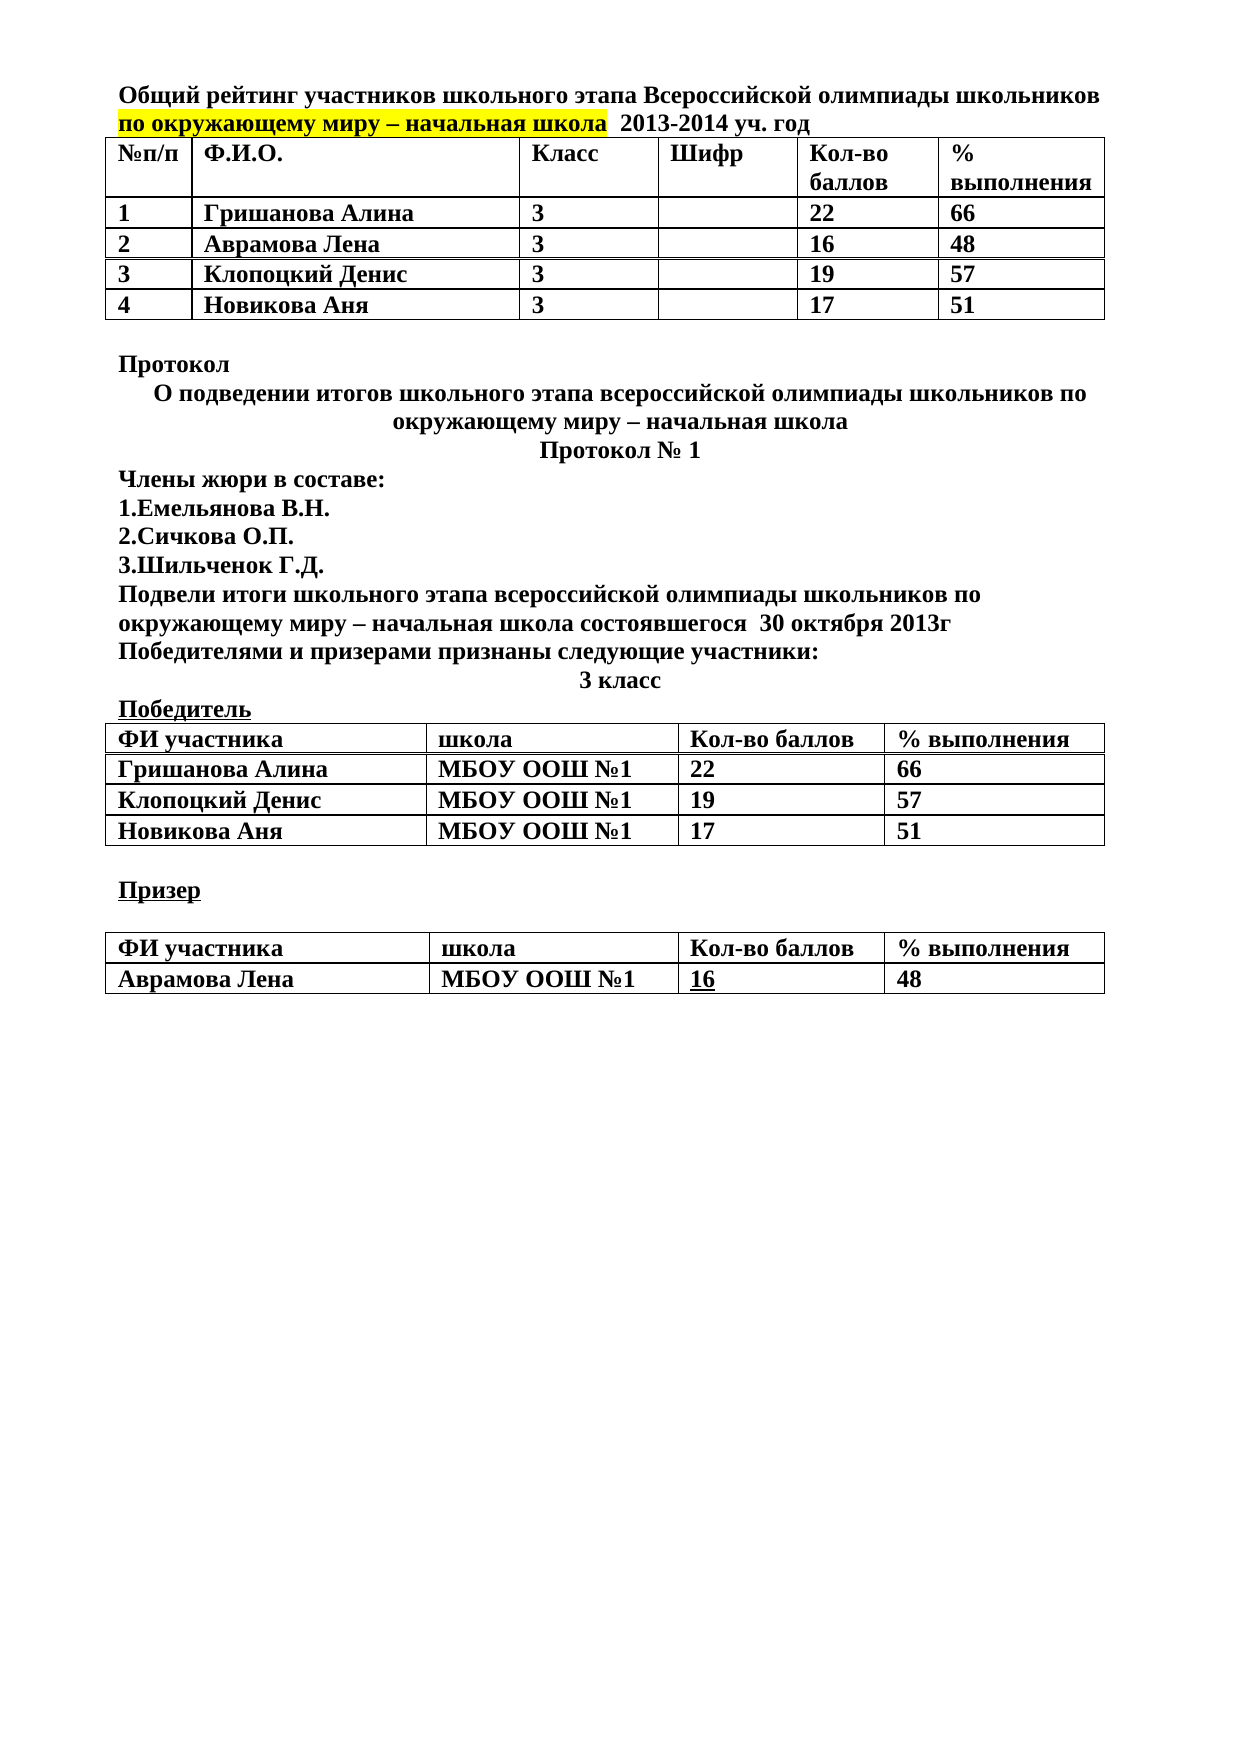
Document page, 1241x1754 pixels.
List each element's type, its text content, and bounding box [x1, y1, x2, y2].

table_header школа [427, 724, 678, 752]
table_header Кол-во баллов [679, 933, 884, 962]
text Общий рейтинг участников школьного этапа Всероссийской олимпиады школьников по окружающему миру – начальная школа 2013-2014 уч. год [118, 80, 1122, 137]
table_header % выполнения [885, 933, 1104, 962]
table_header Кол-во баллов [679, 724, 884, 752]
text О подведении итогов школьного этапа всероссийской олимпиады школьников по окружающему миру – начальная школа [118, 378, 1122, 435]
table_cell 48 [885, 964, 1104, 993]
table_cell 3 [106, 260, 191, 288]
table_cell Гришанова Алина [193, 198, 519, 227]
text 3 класс [118, 665, 1122, 694]
table_cell МБОУ ООШ №1 [427, 755, 678, 783]
table_header Класс [520, 138, 658, 196]
table_cell 22 [679, 755, 884, 783]
table_cell 22 [798, 198, 938, 227]
table_cell Аврамова Лена [193, 229, 519, 257]
table_cell МБОУ ООШ №1 [427, 816, 678, 845]
text Подвели итоги школьного этапа всероссийской олимпиады школьников по окружающему миру – начальная школа состоявшегося 30 октября 2013г [118, 579, 1122, 636]
table_cell 4 [106, 290, 191, 319]
table_cell 66 [885, 755, 1104, 783]
text Победитель [118, 694, 1122, 723]
table_cell 51 [885, 816, 1104, 845]
table_cell 1 [106, 198, 191, 227]
table_cell 19 [798, 260, 938, 288]
table_cell 66 [939, 198, 1104, 227]
table_cell [659, 198, 797, 227]
text Протокол № 1 [118, 435, 1122, 464]
table_cell МБОУ ООШ №1 [427, 785, 678, 814]
table_header Шифр [659, 138, 797, 196]
table_header ФИ участника [106, 724, 426, 752]
table_header Ф.И.О. [193, 138, 519, 196]
text 2.Сичкова О.П. [118, 521, 1122, 550]
table_header №п/п [106, 138, 191, 196]
table_cell Гришанова Алина [106, 755, 426, 783]
table_cell 57 [885, 785, 1104, 814]
table_cell МБОУ ООШ №1 [430, 964, 678, 993]
table_cell 16 [798, 229, 938, 257]
table_cell 57 [939, 260, 1104, 288]
text Призер [118, 875, 1122, 903]
table_cell 3 [520, 198, 658, 227]
text Победителями и призерами признаны следующие участники: [118, 636, 1122, 665]
table_header школа [430, 933, 678, 962]
table_cell 3 [520, 229, 658, 257]
table_cell 16 [679, 964, 884, 993]
table_header ФИ участника [106, 933, 429, 962]
table_header Кол-во баллов [798, 138, 938, 196]
table_cell [659, 229, 797, 257]
text 3.Шильченок Г.Д. [118, 550, 1122, 579]
table_cell [659, 260, 797, 288]
text Протокол [118, 349, 1122, 378]
table_cell 3 [520, 290, 658, 319]
table_cell 3 [520, 260, 658, 288]
table_cell 19 [679, 785, 884, 814]
text 1.Емельянова В.Н. [118, 493, 1122, 521]
text Члены жюри в составе: [118, 464, 1122, 493]
table_cell 51 [939, 290, 1104, 319]
table_header % выполнения [939, 138, 1104, 196]
table_cell 17 [798, 290, 938, 319]
table_cell Новикова Аня [193, 290, 519, 319]
table_cell 17 [679, 816, 884, 845]
table_cell Новикова Аня [106, 816, 426, 845]
table_cell Клопоцкий Денис [106, 785, 426, 814]
table_cell [659, 290, 797, 319]
table_cell Аврамова Лена [106, 964, 429, 993]
table_cell Клопоцкий Денис [193, 260, 519, 288]
table_cell 48 [939, 229, 1104, 257]
table_header % выполнения [885, 724, 1104, 752]
table_cell 2 [106, 229, 191, 257]
